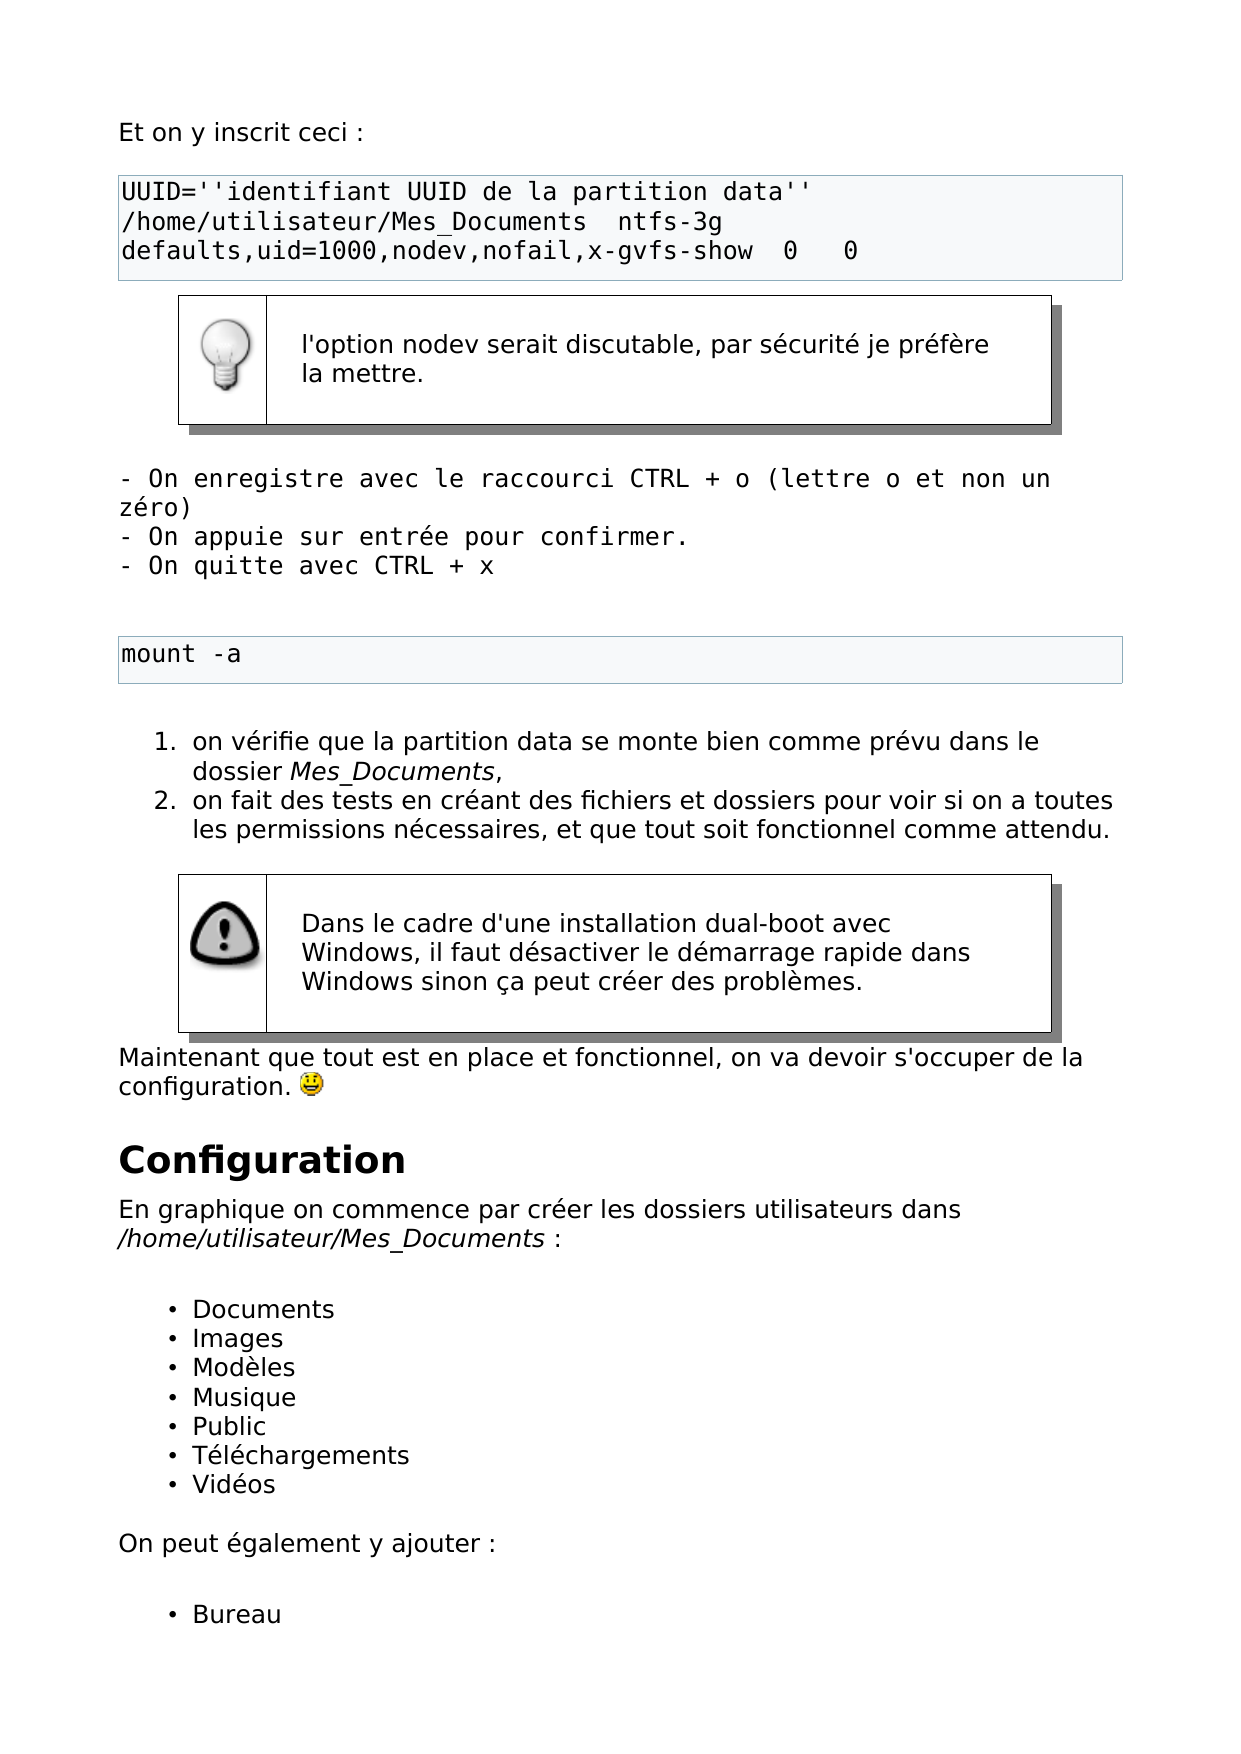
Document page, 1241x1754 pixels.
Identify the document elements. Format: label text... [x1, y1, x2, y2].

list Téléchargements [177, 1441, 1122, 1470]
text En graphique on commence par créer les dossiers utilisateurs dans /home/utilisateur/Mes_Documents : [118, 1195, 1122, 1253]
list on fait des tests en créant des fichiers et dossiers pour voir si on a toutes les permissions nécessaires, et que tout soit fonctionnel comme attendu. [177, 786, 1122, 844]
table_header Dans le cadre d'une installation dual-boot avec Windows, il faut désactiver le démarrage rapide dans Windows sinon ça peut créer des problèmes. [267, 875, 1051, 1032]
table_header [179, 296, 266, 424]
picture [190, 318, 266, 394]
text - On enregistre avec le raccourci CTRL + o (lettre o et non un zéro) - On appuie sur entrée pour confirmer. - On quitte avec CTRL + x [118, 435, 1122, 610]
picture [190, 897, 266, 973]
text Et on y inscrit ceci : [118, 118, 1122, 147]
list on vérifie que la partition data se monte bien comme prévu dans le dossier Mes_Documents, [177, 727, 1122, 786]
list Musique [177, 1383, 1122, 1412]
subtitle Configuration [118, 1139, 1122, 1182]
list Images [177, 1324, 1122, 1354]
list Bureau [177, 1600, 1122, 1629]
text Maintenant que tout est en place et fonctionnel, on va devoir s'occuper de la configuration. [118, 1043, 1122, 1101]
table_header [179, 875, 266, 1032]
list Public [177, 1412, 1122, 1441]
list Vidéos [177, 1470, 1122, 1499]
list Modèles [177, 1354, 1122, 1383]
table_header UUID=''identifiant UUID de la partition data'' /home/utilisateur/Mes_Documents ntfs-3g defaults,uid=1000,nodev,nofail,x-gvfs-show 0 0 [119, 176, 1122, 280]
table_header mount -a [119, 637, 1122, 683]
list Documents [177, 1295, 1122, 1324]
table_header l'option nodev serait discutable, par sécurité je préfère la mettre. [267, 296, 1051, 424]
text On peut également y ajouter : [118, 1529, 1122, 1558]
picture [300, 1072, 324, 1096]
